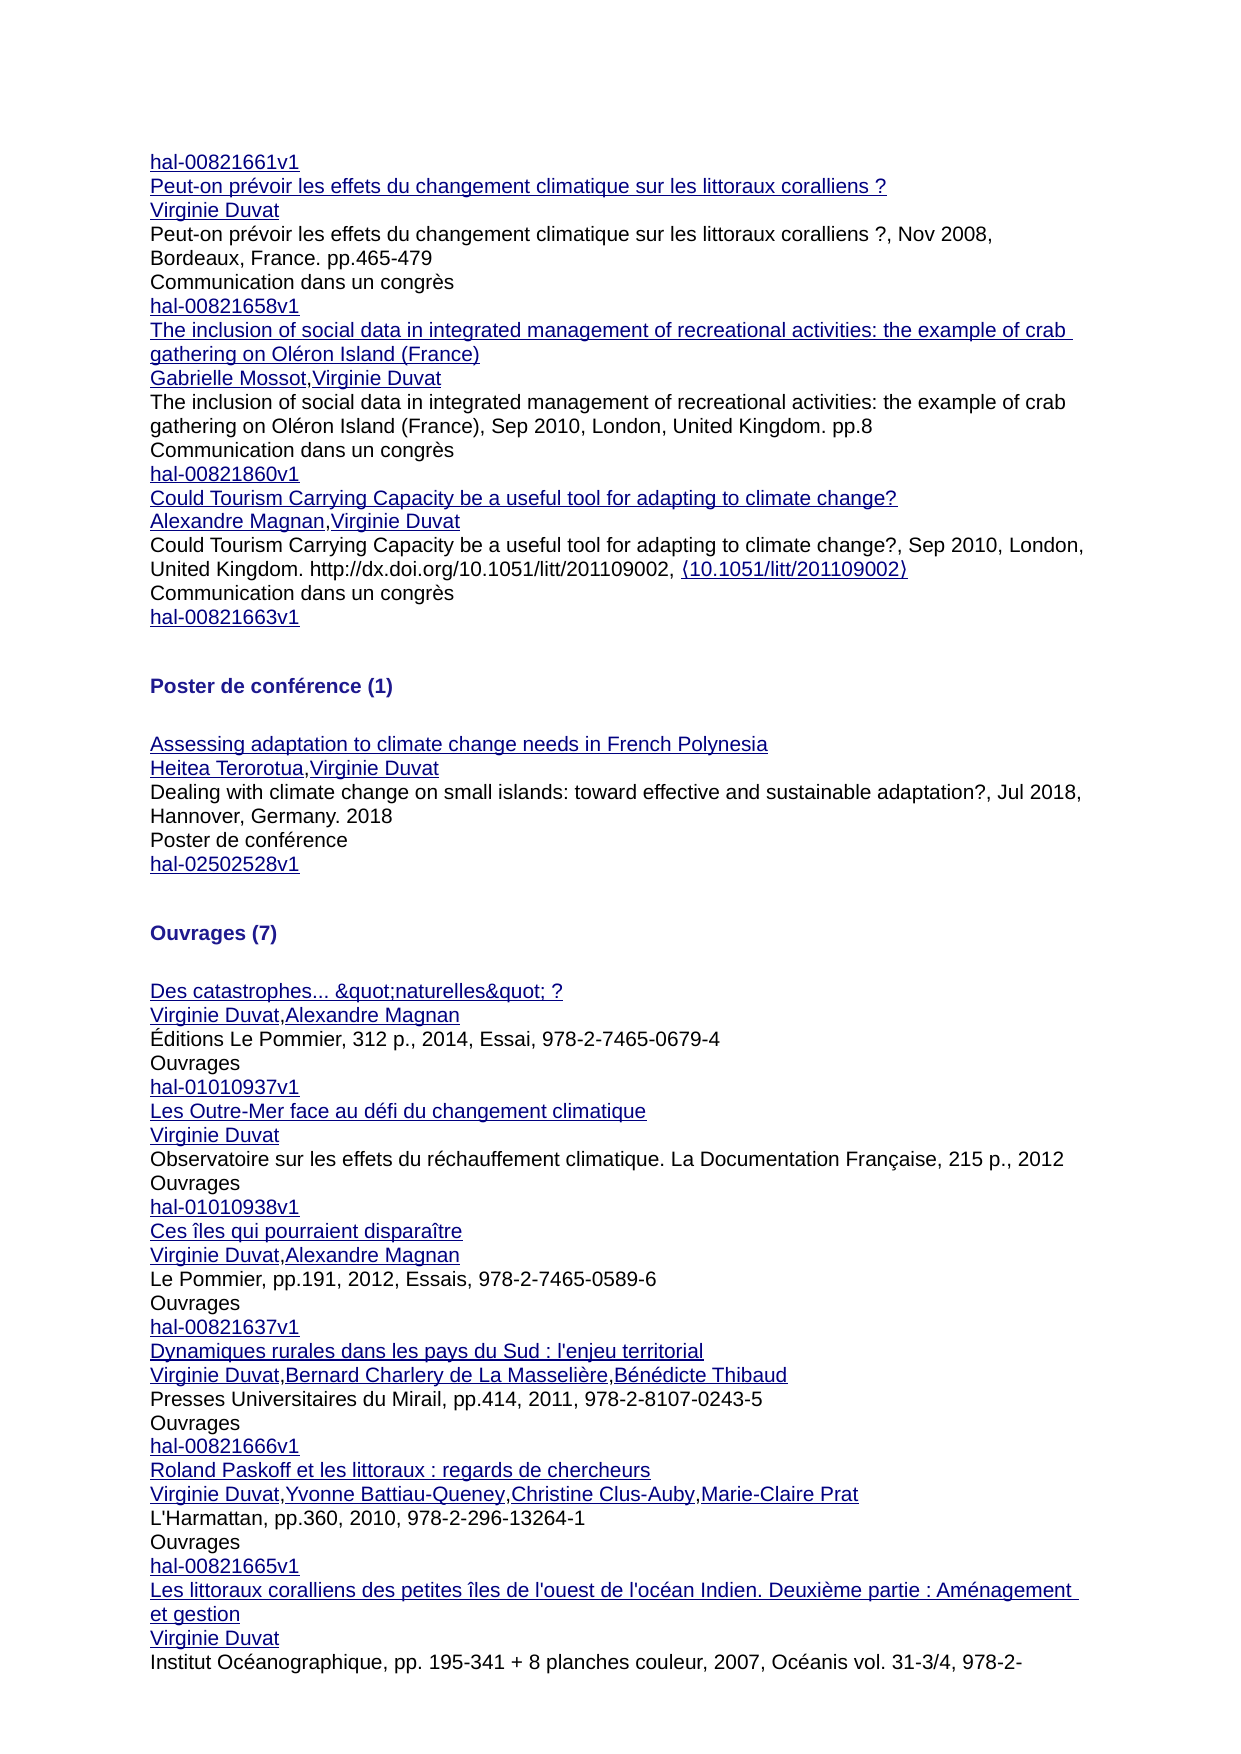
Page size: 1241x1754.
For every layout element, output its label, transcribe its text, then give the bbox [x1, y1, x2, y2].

table_cell Ces îles qui pourraient disparaître Virginie Duvat,Alexandre Magnan Le Pommier, pp.191, 2012, Essais, 978-2-7465-0589-6 Ouvrages hal-00821637v1 [150, 1219, 1090, 1338]
table_cell Peut-on prévoir les effets du changement climatique sur les littoraux coralliens ? Virginie Duvat Peut-on prévoir les effets du changement climatique sur les littoraux coralliens ?, Nov 2008, Bordeaux, France. pp.465-479 Communication dans un congrès hal-00821658v1 [150, 174, 1090, 318]
table_cell Les Outre-Mer face au défi du changement climatique Virginie Duvat Observatoire sur les effets du réchauffement climatique. La Documentation Française, 215 p., 2012 Ouvrages hal-01010938v1 [150, 1099, 1090, 1219]
table_cell The inclusion of social data in integrated management of recreational activities: the example of crab gathering on Oléron Island (France) Gabrielle Mossot,Virginie Duvat The inclusion of social data in integrated management of recreational activities: the example of crab gathering on Oléron Island (France), Sep 2010, London, United Kingdom. pp.8 Communication dans un congrès hal-00821860v1 [150, 318, 1090, 485]
table_cell Les littoraux coralliens des petites îles de l'ouest de l'océan Indien. Deuxième partie : Aménagement et gestion Virginie Duvat Institut Océanographique, pp. 195-341 + 8 planches couleur, 2007, Océanis vol. 31-3/4, 978-2- [150, 1578, 1090, 1674]
subtitle Poster de conférence (1) [150, 674, 1090, 698]
table_cell Roland Paskoff et les littoraux : regards de chercheurs Virginie Duvat,Yvonne Battiau-Queney,Christine Clus-Auby,Marie-Claire Prat L'Harmattan, pp.360, 2010, 978-2-296-13264-1 Ouvrages hal-00821665v1 [150, 1458, 1090, 1578]
table_cell hal-00821661v1 [150, 150, 1090, 174]
table_cell Dynamiques rurales dans les pays du Sud : l'enjeu territorial Virginie Duvat,Bernard Charlery de La Masselière,Bénédicte Thibaud Presses Universitaires du Mirail, pp.414, 2011, 978-2-8107-0243-5 Ouvrages hal-00821666v1 [150, 1339, 1090, 1458]
subtitle Ouvrages (7) [150, 921, 1090, 945]
table_cell Could Tourism Carrying Capacity be a useful tool for adapting to climate change? Alexandre Magnan,Virginie Duvat Could Tourism Carrying Capacity be a useful tool for adapting to climate change?, Sep 2010, London, United Kingdom. http://dx.doi.org/10.1051/litt/201109002, ⟨10.1051/litt/201109002⟩ Communication dans un congrès hal-00821663v1 [150, 485, 1090, 629]
table_header Des catastrophes... &quot;naturelles&quot; ? Virginie Duvat,Alexandre Magnan Éditions Le Pommier, 312 p., 2014, Essai, 978-2-7465-0679-4 Ouvrages hal-01010937v1 [150, 979, 1090, 1099]
table_header Assessing adaptation to climate change needs in French Polynesia Heitea Terorotua,Virginie Duvat Dealing with climate change on small islands: toward effective and sustainable adaptation?, Jul 2018, Hannover, Germany. 2018 Poster de conférence hal-02502528v1 [150, 732, 1090, 876]
